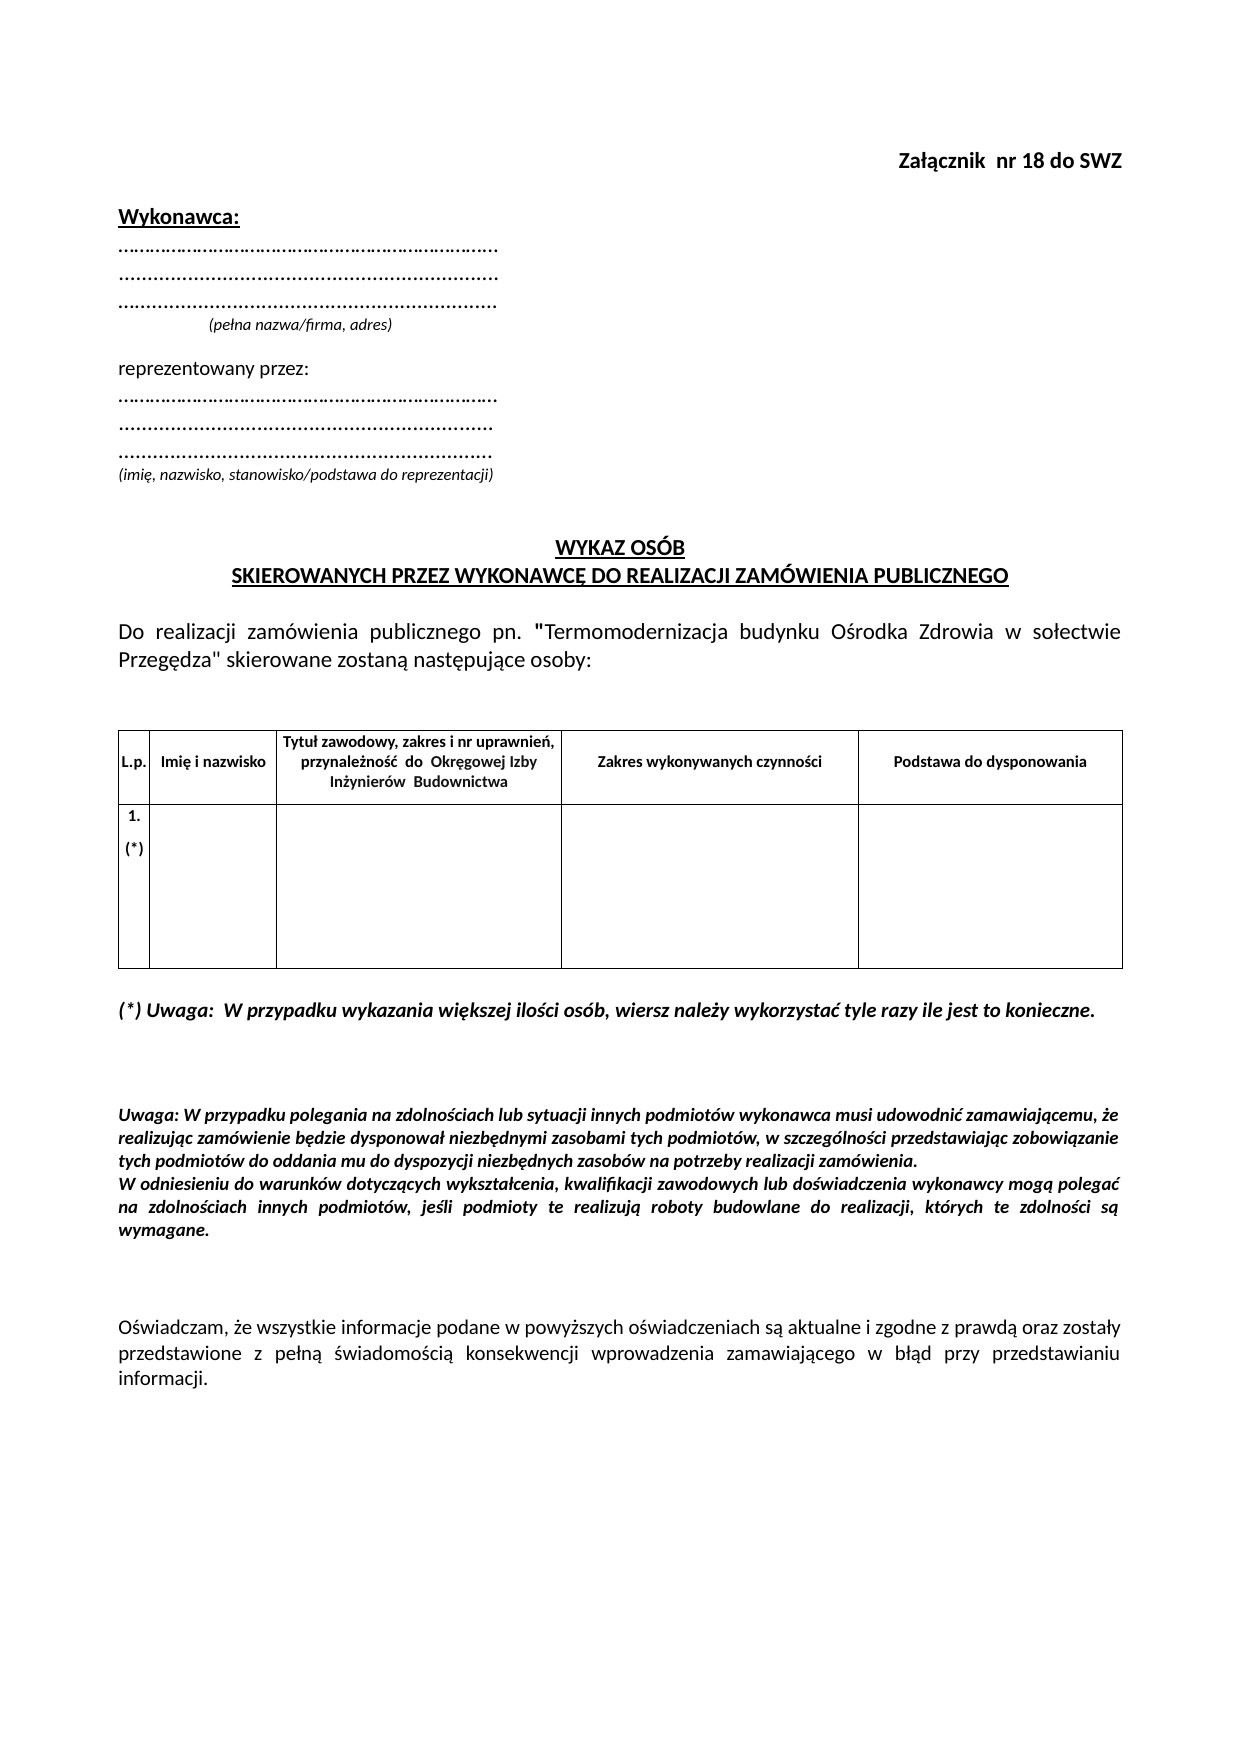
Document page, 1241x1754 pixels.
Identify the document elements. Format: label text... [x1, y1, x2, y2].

table_header L.p. [119, 731, 149, 804]
text Uwaga: W przypadku polegania na zdolnościach lub sytuacji innych podmiotów wykonawca musi udowodnić zamawiającemu, że realizując zamówienie będzie dysponował niezbędnymi zasobami tych podmiotów, w szczególności przedstawiając zobowiązanie tych podmiotów do oddania mu do dyspozycji niezbędnych zasobów na potrzeby realizacji zamówienia. [118, 1103, 1122, 1172]
table_header Zakres wykonywanych czynności [562, 731, 858, 804]
text reprezentowany przez: [118, 355, 1122, 380]
text Wykonawca: [118, 202, 1122, 230]
text (imię, nazwisko, stanowisko/podstawa do reprezentacji) [118, 464, 502, 485]
text Do realizacji zamówienia publicznego pn. "Termomodernizacja budynku Ośrodka Zdrowia w sołectwie Przegędza" skierowane zostaną następujące osoby: [118, 617, 1122, 673]
table_cell [150, 805, 276, 967]
text ……………………………………………………………..................................................................... [118, 230, 502, 286]
table_cell [562, 805, 858, 967]
table_cell 1. (*) [119, 805, 149, 967]
text Załącznik nr 18 do SWZ [118, 146, 1122, 174]
text (*) Uwaga: W przypadku wykazania większej ilości osób, wiersz należy wykorzystać tyle razy ile jest to konieczne. [118, 997, 1122, 1023]
text …............................................................... [118, 286, 502, 314]
text W odniesieniu do warunków dotyczących wykształcenia, kwalifikacji zawodowych lub doświadczenia wykonawcy mogą polegać na zdolnościach innych podmiotów, jeśli podmioty te realizują roboty budowlane do realizacji, których te zdolności są wymagane. [118, 1172, 1122, 1241]
table_header Tytuł zawodowy, zakres i nr uprawnień, przynależność do Okręgowej Izby Inżynierów Budownictwa [277, 731, 561, 804]
table_header Imię i nazwisko [150, 731, 276, 804]
text SKIEROWANYCH PRZEZ WYKONAWCĘ DO REALIZACJI ZAMÓWIENIA PUBLICZNEGO [118, 561, 1122, 589]
table_header Podstawa do dysponowania [859, 731, 1122, 804]
text Oświadczam, że wszystkie informacje podane w powyższych oświadczeniach są aktualne i zgodne z prawdą oraz zostały przedstawione z pełną świadomością konsekwencji wprowadzenia zamawiającego w błąd przy przedstawianiu informacji. [118, 1314, 1122, 1391]
text WYKAZ OSÓB [118, 533, 1122, 561]
table_cell [277, 805, 561, 967]
text ……………………………………………………………….................................................................................................................................. [118, 380, 502, 464]
table_cell [859, 805, 1122, 967]
text (pełna nazwa/firma, adres) [118, 314, 589, 334]
